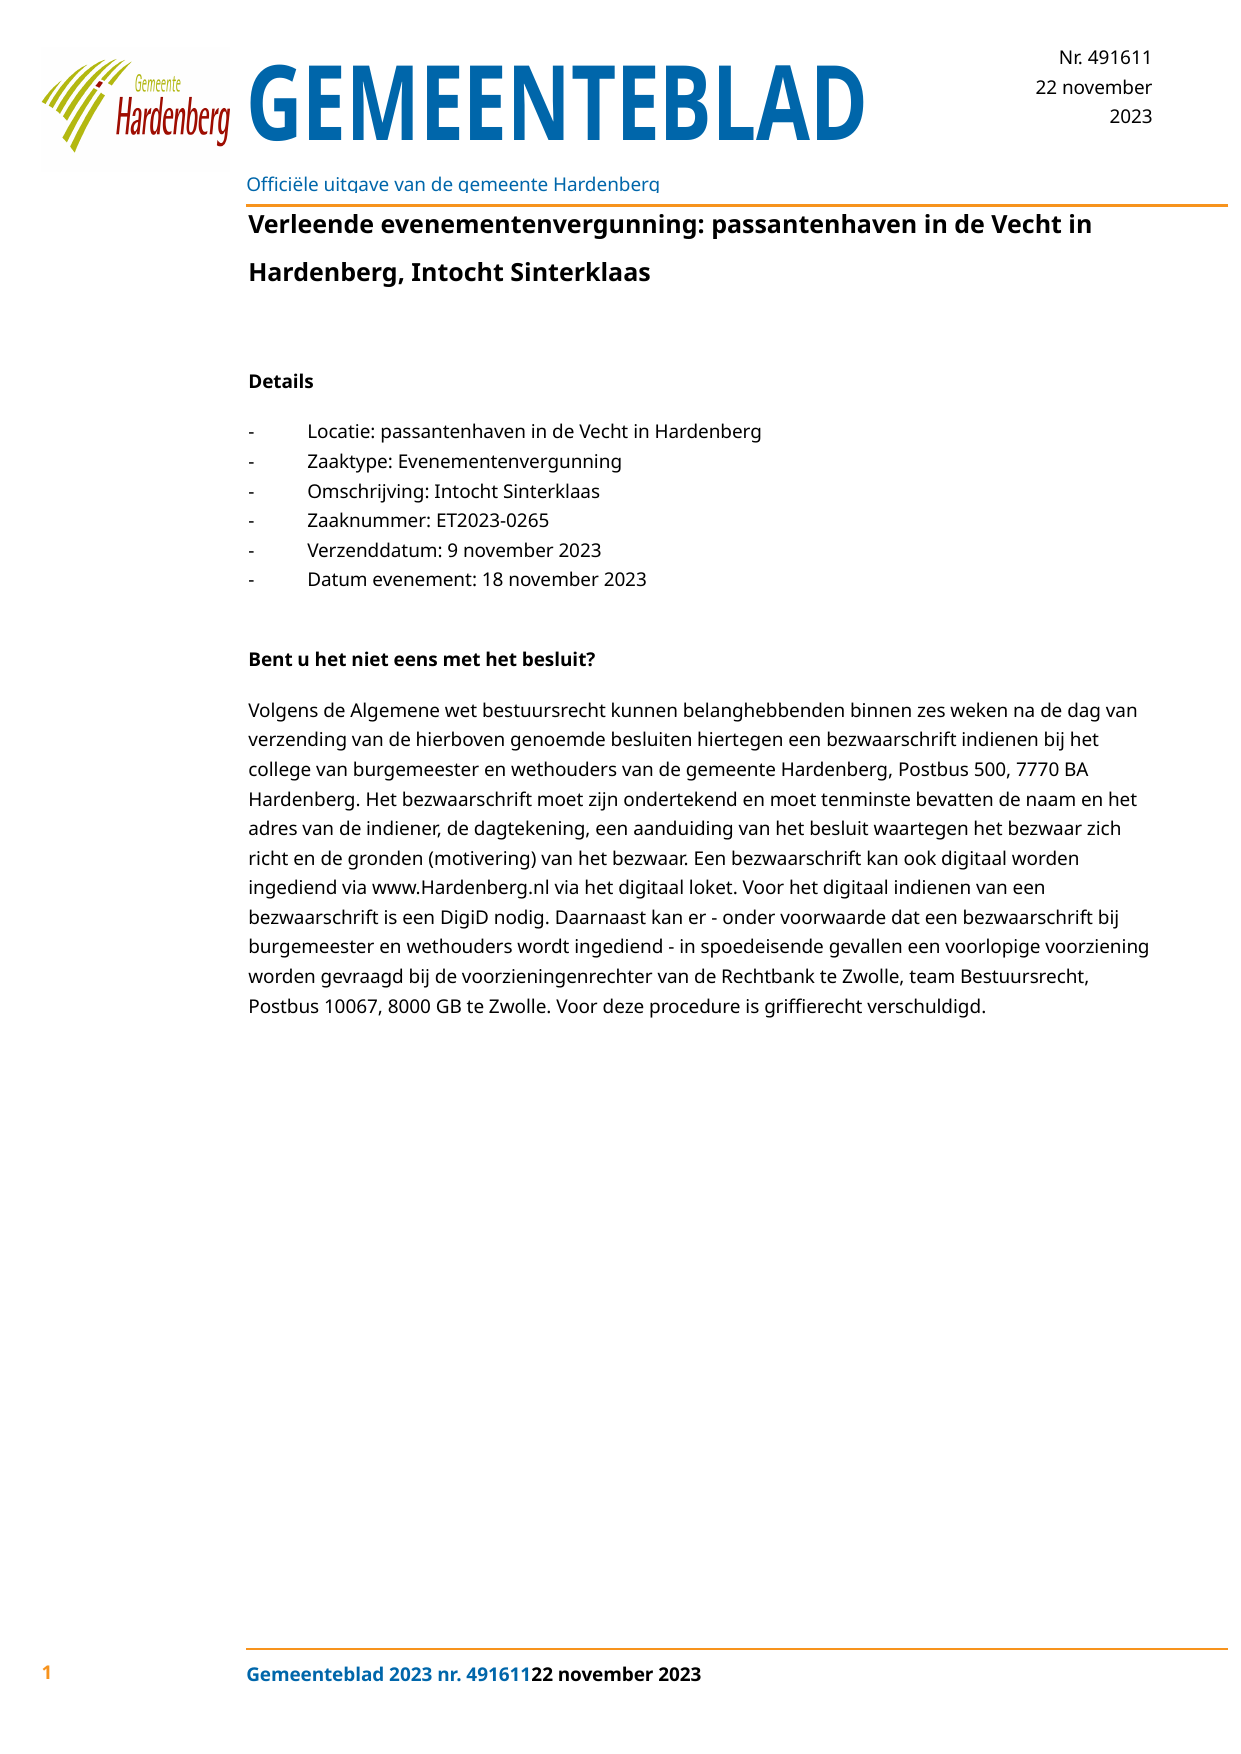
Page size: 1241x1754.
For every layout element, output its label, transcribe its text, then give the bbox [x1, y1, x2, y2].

list Verzenddatum: 9 november 2023 [248, 537, 1152, 563]
picture [41, 47, 231, 172]
list Zaaknummer: ET2023-0265 [248, 507, 1152, 533]
text Verleende evenementenvergunning: passantenhaven in de Vecht in Hardenberg, Intocht Sinterklaas [248, 207, 1152, 288]
list Datum evenement: 18 november 2023 [248, 567, 1152, 592]
text Bent u het niet eens met het besluit? [248, 647, 1152, 672]
list Locatie: passantenhaven in de Vecht in Hardenberg [248, 419, 1152, 444]
text Details [248, 368, 1152, 394]
list Omschrijving: Intocht Sinterklaas [248, 478, 1152, 504]
text Volgens de Algemene wet bestuursrecht kunnen belanghebbenden binnen zes weken na de dag van verzending van de hierboven genoemde besluiten hiertegen een bezwaarschrift indienen bij het college van burgemeester en wethouders van de gemeente Hardenberg, Postbus 500, 7770 BA Hardenberg. Het bezwaarschrift moet zijn ondertekend en moet tenminste bevatten de naam en het adres van de indiener, de dagtekening, een aanduiding van het besluit waartegen het bezwaar zich richt en de gronden (motivering) van het bezwaar. Een bezwaarschrift kan ook digitaal worden ingediend via www.Hardenberg.nl via het digitaal loket. Voor het digitaal indienen van een bezwaarschrift is een DigiD nodig. Daarnaast kan er - onder voorwaarde dat een bezwaarschrift bij burgemeester en wethouders wordt ingediend - in spoedeisende gevallen een voorlopige voorziening worden gevraagd bij de voorzieningenrechter van de Rechtbank te Zwolle, team Bestuursrecht, Postbus 10067, 8000 GB te Zwolle. Voor deze procedure is griffierecht verschuldigd. [248, 697, 1152, 1019]
list Zaaktype: Evenementenvergunning [248, 448, 1152, 474]
